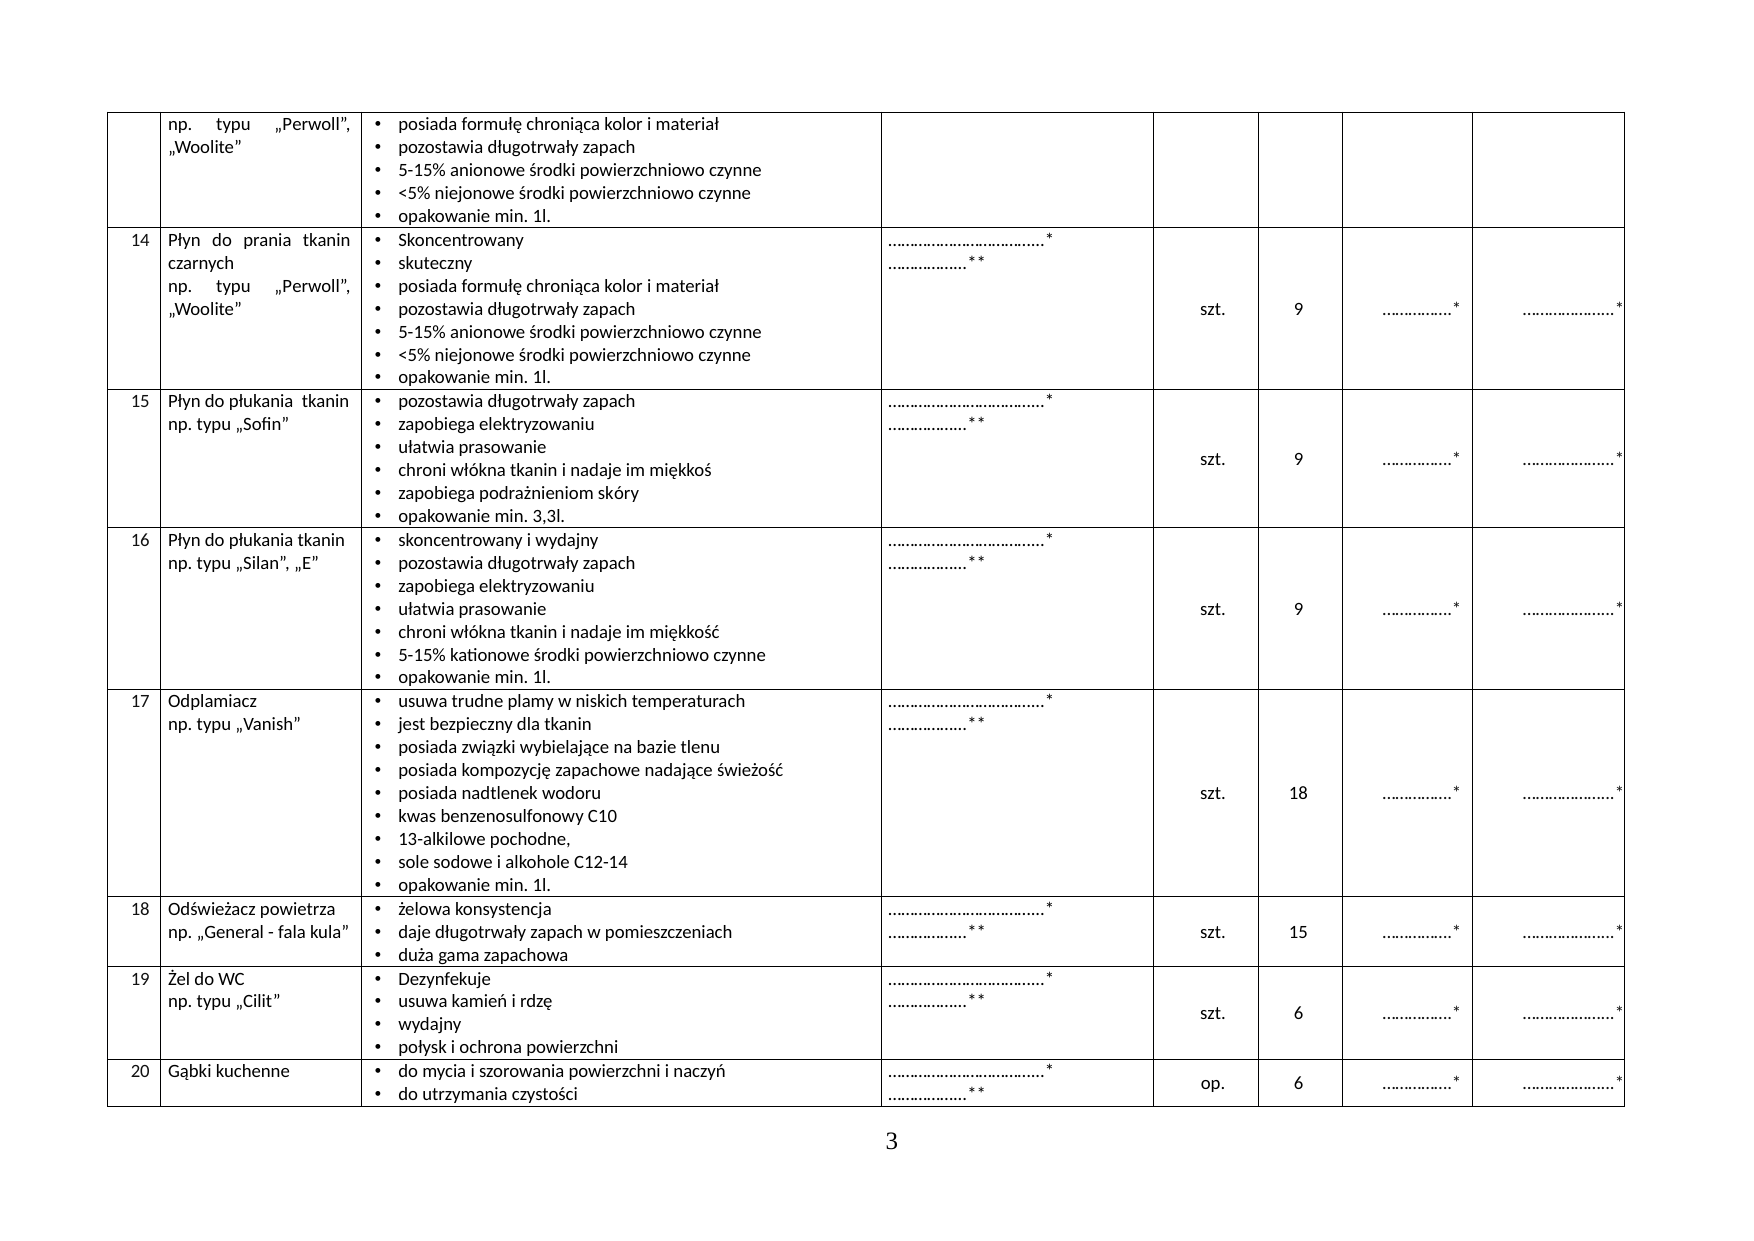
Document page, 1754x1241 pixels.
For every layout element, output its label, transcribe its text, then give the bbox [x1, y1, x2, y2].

table_cell 15 [1259, 897, 1342, 966]
table_cell ………………...* [1473, 390, 1624, 527]
table_cell ………………...* [1473, 1060, 1624, 1106]
table_cell 14 [108, 228, 160, 389]
table_cell 15 [108, 390, 160, 527]
table_cell ……………………………...* ……………...** [882, 690, 1153, 896]
table_cell 9 [1259, 528, 1342, 689]
table_cell szt. [1154, 528, 1258, 689]
table_cell 19 [108, 967, 160, 1058]
table_cell ………………...* [1473, 528, 1624, 689]
table_cell 18 [108, 897, 160, 966]
table_cell [1473, 113, 1624, 227]
table_cell …………….* [1343, 390, 1472, 527]
table_cell 20 [108, 1060, 160, 1106]
table_cell pozostawia długotrwały zapach zapobiega elektryzowaniu ułatwia prasowanie chroni włókna tkanin i nadaje im miękkoś zapobiega podrażnieniom skóry opakowanie min. 3,3l. [362, 390, 881, 527]
table_cell Odplamiacz np. typu „Vanish” [161, 690, 361, 896]
table_cell 9 [1259, 390, 1342, 527]
table_cell szt. [1154, 897, 1258, 966]
table_cell …………….* [1343, 897, 1472, 966]
table_cell 16 [108, 528, 160, 689]
table_cell …………….* [1343, 1060, 1472, 1106]
table_cell szt. [1154, 690, 1258, 896]
table_cell Dezynfekuje usuwa kamień i rdzę wydajny połysk i ochrona powierzchni [362, 967, 881, 1058]
table_cell ………………...* [1473, 690, 1624, 896]
table_cell ……………………………...* ……………...** [882, 967, 1153, 1058]
table_cell …………….* [1343, 967, 1472, 1058]
table_cell żelowa konsystencja daje długotrwały zapach w pomieszczeniach duża gama zapachowa [362, 897, 881, 966]
table_cell ……………………………...* ……………...** [882, 1060, 1153, 1106]
table_cell ……………………………...* ……………...** [882, 897, 1153, 966]
table_cell 18 [1259, 690, 1342, 896]
table_cell szt. [1154, 967, 1258, 1058]
table_cell Skoncentrowany skuteczny posiada formułę chroniąca kolor i materiał pozostawia długotrwały zapach 5-15% anionowe środki powierzchniowo czynne <5% niejonowe środki powierzchniowo czynne opakowanie min. 1l. [362, 228, 881, 389]
table_cell usuwa trudne plamy w niskich temperaturach jest bezpieczny dla tkanin posiada związki wybielające na bazie tlenu posiada kompozycję zapachowe nadające świeżość posiada nadtlenek wodoru kwas benzenosulfonowy C10 13-alkilowe pochodne, sole sodowe i alkohole C12-14 opakowanie min. 1l. [362, 690, 881, 896]
table_cell skoncentrowany i wydajny pozostawia długotrwały zapach zapobiega elektryzowaniu ułatwia prasowanie chroni włókna tkanin i nadaje im miękkość 5-15% kationowe środki powierzchniowo czynne opakowanie min. 1l. [362, 528, 881, 689]
table_cell Płyn do prania tkanin czarnych np. typu „Perwoll”, „Woolite” [161, 228, 361, 389]
table_cell ………………...* [1473, 897, 1624, 966]
table_cell ………………...* [1473, 967, 1624, 1058]
table_cell 6 [1259, 967, 1342, 1058]
table_cell [1154, 113, 1258, 227]
table_cell [882, 113, 1153, 227]
table_cell Żel do WC np. typu „Cilit” [161, 967, 361, 1058]
table_cell Odświeżacz powietrza np. „General - fala kula” [161, 897, 361, 966]
table_cell op. [1154, 1060, 1258, 1106]
table_cell ……………………………...* ……………...** [882, 228, 1153, 389]
table_cell np. typu „Perwoll”, „Woolite” [161, 113, 361, 227]
table_cell Płyn do płukania tkanin np. typu „Sofin” [161, 390, 361, 527]
table_cell ………………...* [1473, 228, 1624, 389]
table_cell …………….* [1343, 528, 1472, 689]
table_cell …………….* [1343, 690, 1472, 896]
table_cell [108, 113, 160, 227]
table_cell 6 [1259, 1060, 1342, 1106]
table_cell [1343, 113, 1472, 227]
table_cell do mycia i szorowania powierzchni i naczyń do utrzymania czystości opakowanie min. 10 szt. [362, 1060, 881, 1106]
table_cell szt. [1154, 390, 1258, 527]
table_cell szt. [1154, 228, 1258, 389]
table_cell ……………………………...* ……………...** [882, 390, 1153, 527]
table_cell …………….* [1343, 228, 1472, 389]
table_cell ……………………………...* ……………...** [882, 528, 1153, 689]
table_cell Skoncentrowany skuteczny posiada formułę chroniąca kolor i materiał pozostawia długotrwały zapach 5-15% anionowe środki powierzchniowo czynne <5% niejonowe środki powierzchniowo czynne opakowanie min. 1l. [362, 113, 881, 227]
table_cell Płyn do płukania tkanin np. typu „Silan”, „E” [161, 528, 361, 689]
table_cell 9 [1259, 228, 1342, 389]
table_cell 17 [108, 690, 160, 896]
table_cell [1259, 113, 1342, 227]
table_cell Gąbki kuchenne [161, 1060, 361, 1106]
